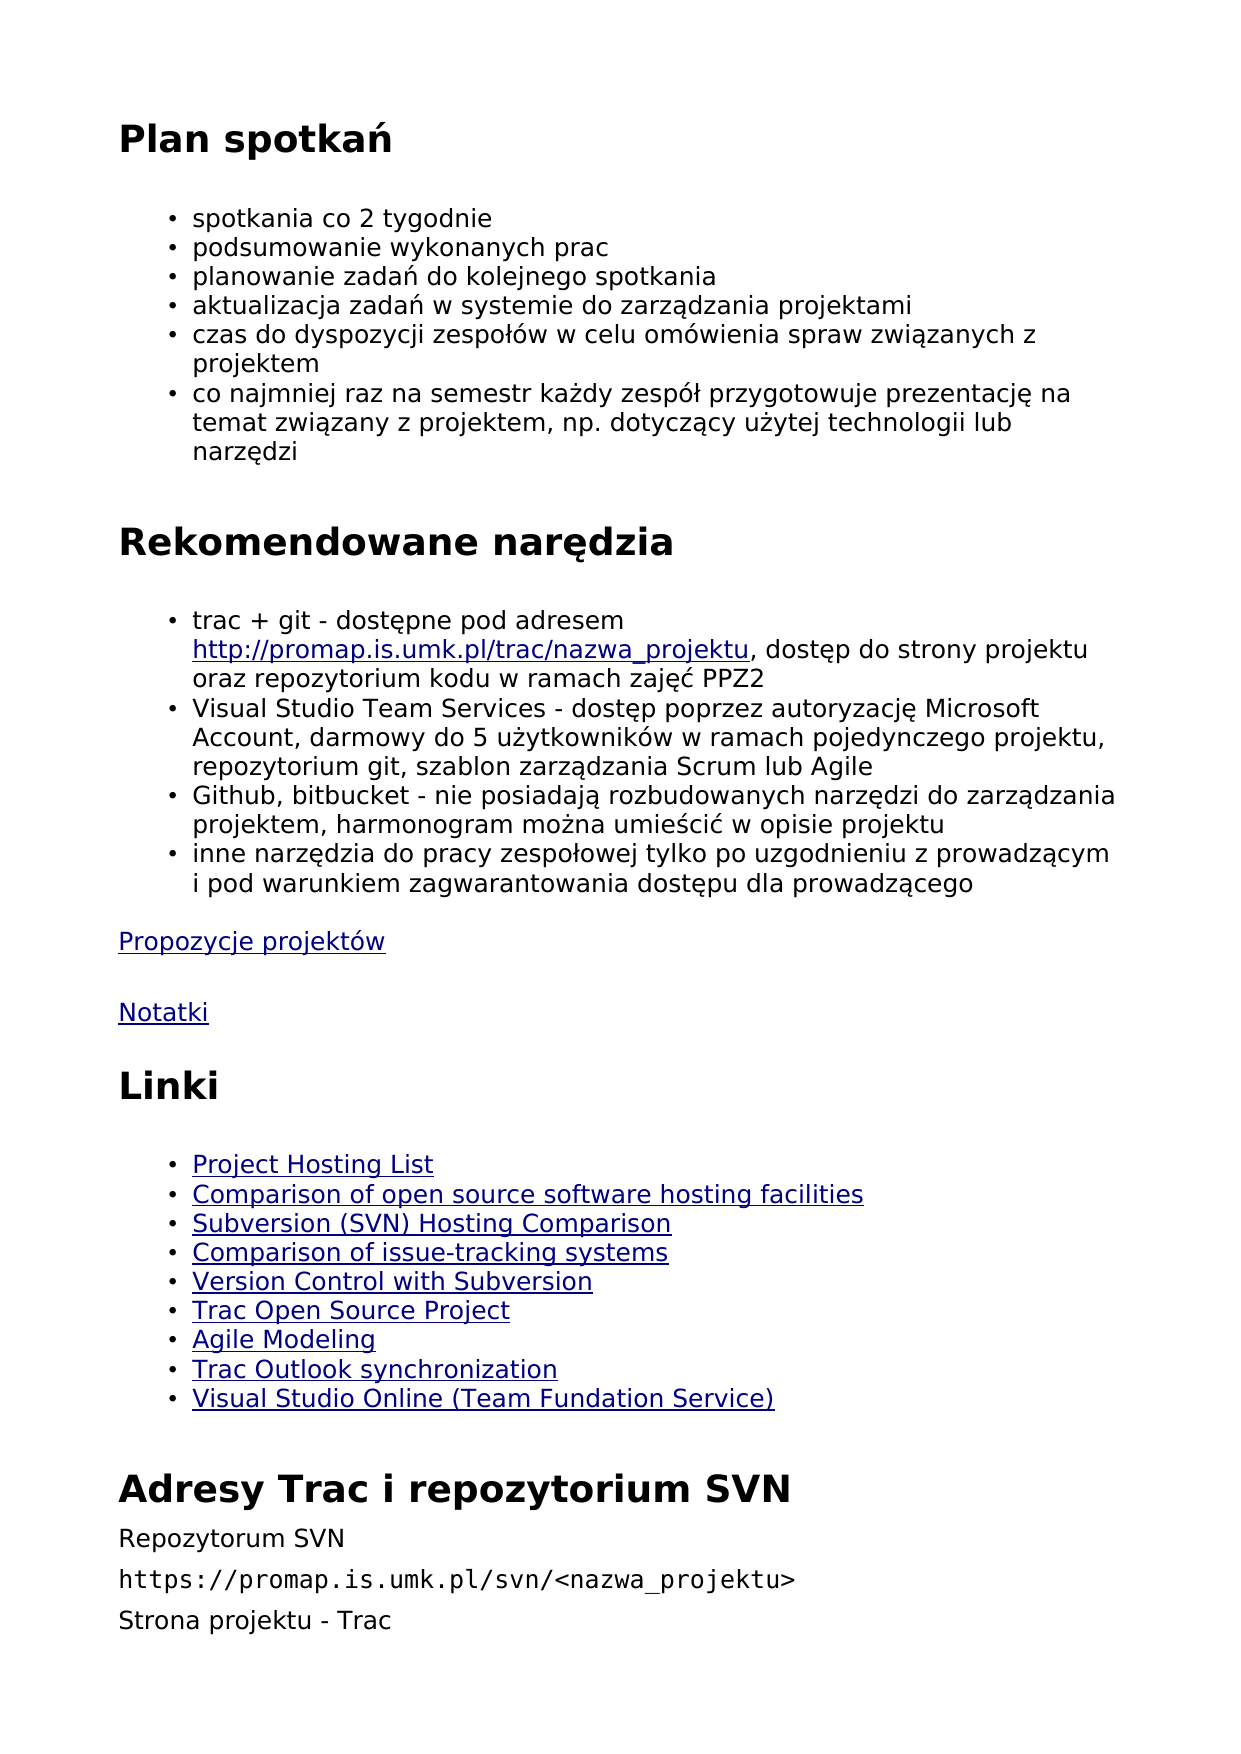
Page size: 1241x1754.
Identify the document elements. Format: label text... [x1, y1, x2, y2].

subtitle Adresy Trac i repozytorium SVN [118, 1468, 1122, 1511]
text https://promap.is.umk.pl/svn/<nazwa_projektu> [118, 1565, 1122, 1594]
list spotkania co 2 tygodnie [177, 204, 1122, 233]
list Visual Studio Online (Team Fundation Service) [177, 1384, 1122, 1413]
list Comparison of issue-tracking systems [177, 1238, 1122, 1267]
text Repozytorum SVN [118, 1524, 1122, 1553]
text Strona projektu - Trac [118, 1606, 1122, 1636]
list Agile Modeling [177, 1326, 1122, 1355]
list Trac Outlook synchronization [177, 1355, 1122, 1384]
text Propozycje projektów [118, 927, 1122, 986]
list Trac Open Source Project [177, 1296, 1122, 1326]
list aktualizacja zadań w systemie do zarządzania projektami [177, 291, 1122, 320]
list co najmniej raz na semestr każdy zespół przygotowuje prezentację na temat związany z projektem, np. dotyczący użytej technologii lub narzędzi [177, 379, 1122, 466]
list czas do dyspozycji zespołów w celu omówienia spraw związanych z projektem [177, 320, 1122, 379]
list Comparison of open source software hosting facilities [177, 1180, 1122, 1209]
list Visual Studio Team Services - dostęp poprzez autoryzację Microsoft Account, darmowy do 5 użytkowników w ramach pojedynczego projektu, repozytorium git, szablon zarządzania Scrum lub Agile [177, 694, 1122, 781]
list inne narzędzia do pracy zespołowej tylko po uzgodnieniu z prowadzącym i pod warunkiem zagwarantowania dostępu dla prowadzącego [177, 840, 1122, 898]
list Subversion (SVN) Hosting Comparison [177, 1209, 1122, 1238]
text Notatki [118, 998, 1122, 1027]
list podsumowanie wykonanych prac [177, 233, 1122, 262]
list Github, bitbucket - nie posiadają rozbudowanych narzędzi do zarządzania projektem, harmonogram można umieścić w opisie projektu [177, 781, 1122, 840]
list Project Hosting List [177, 1151, 1122, 1180]
subtitle Plan spotkań [118, 118, 1122, 162]
list trac + git - dostępne pod adresem http://promap.is.umk.pl/trac/nazwa_projektu, dostęp do strony projektu oraz repozytorium kodu w ramach zajęć PPZ2 [177, 606, 1122, 694]
subtitle Linki [118, 1065, 1122, 1109]
subtitle Rekomendowane narędzia [118, 521, 1122, 564]
list planowanie zadań do kolejnego spotkania [177, 262, 1122, 291]
list Version Control with Subversion [177, 1267, 1122, 1296]
